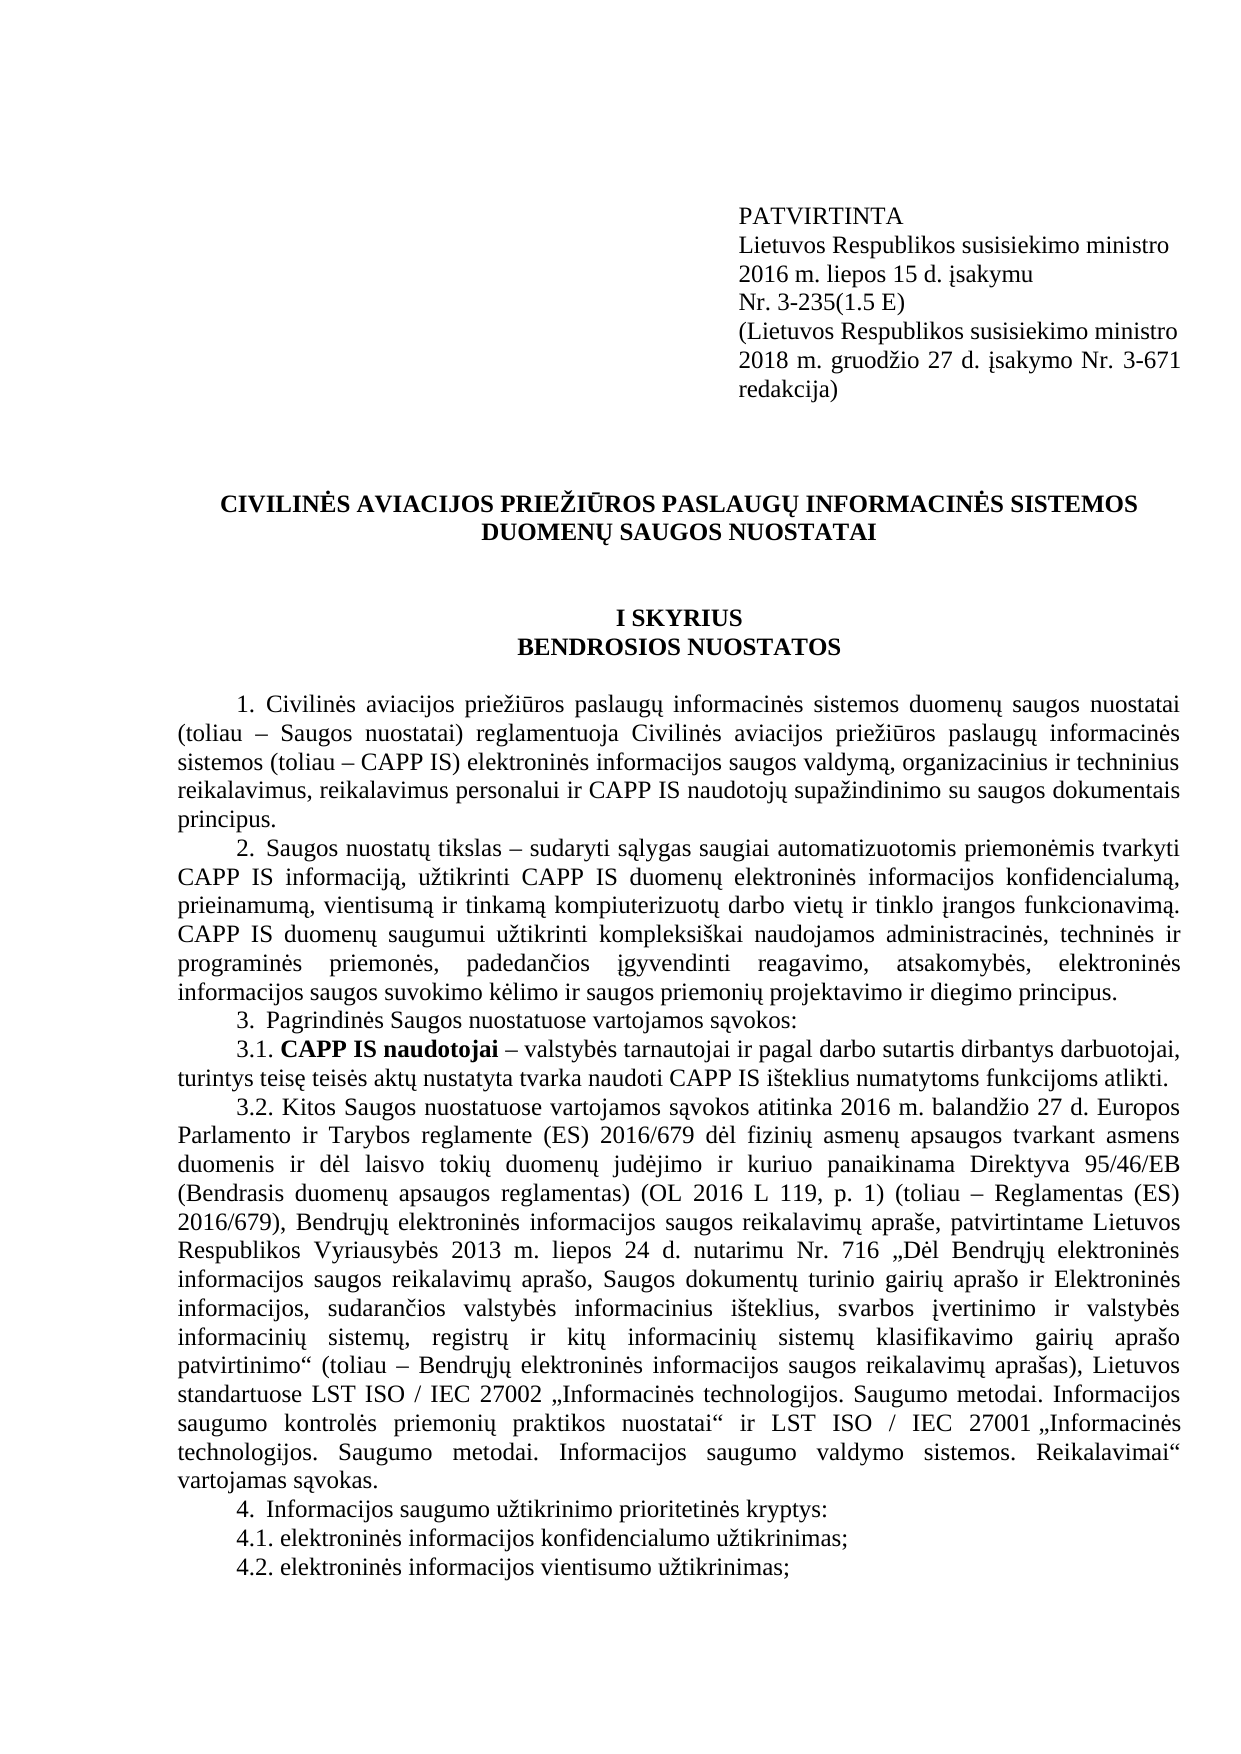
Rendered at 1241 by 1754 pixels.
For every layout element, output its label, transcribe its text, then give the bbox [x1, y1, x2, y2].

text 3. Pagrindinės Saugos nuostatuose vartojamos sąvokos: [177, 1006, 1181, 1034]
text 3.2. Kitos Saugos nuostatuose vartojamos sąvokos atitinka 2016 m. balandžio 27 d. Europos Parlamento ir Tarybos reglamente (ES) 2016/679 dėl fizinių asmenų apsaugos tvarkant asmens duomenis ir dėl laisvo tokių duomenų judėjimo ir kuriuo panaikinama Direktyva 95/46/EB (Bendrasis duomenų apsaugos reglamentas) (OL 2016 L 119, p. 1) (toliau – Reglamentas (ES) 2016/679), Bendrųjų elektroninės informacijos saugos reikalavimų apraše, patvirtintame Lietuvos Respublikos Vyriausybės 2013 m. liepos 24 d. nutarimu Nr. 716 „Dėl Bendrųjų elektroninės informacijos saugos reikalavimų aprašo, Saugos dokumentų turinio gairių aprašo ir Elektroninės informacijos, sudarančios valstybės informacinius išteklius, svarbos įvertinimo ir valstybės informacinių sistemų, registrų ir kitų informacinių sistemų klasifikavimo gairių aprašo patvirtinimo“ (toliau – Bendrųjų elektroninės informacijos saugos reikalavimų aprašas), Lietuvos standartuose LST ISO / IEC 27002 „Informacinės technologijos. Saugumo metodai. Informacijos saugumo kontrolės priemonių praktikos nuostatai“ ir LST ISO / IEC 27001 „Informacinės technologijos. Saugumo metodai. Informacijos saugumo valdymo sistemos. Reikalavimai“ vartojamas sąvokas. [177, 1092, 1181, 1494]
text 3.1. CAPP IS naudotojai – valstybės tarnautojai ir pagal darbo sutartis dirbantys darbuotojai, turintys teisę teisės aktų nustatyta tvarka naudoti CAPP IS išteklius numatytoms funkcijoms atlikti. [177, 1034, 1181, 1092]
text 2018 m. gruodžio 27 d. įsakymo Nr. 3-671 redakcija) [738, 345, 1181, 402]
text Nr. 3-235(1.5 E) [631, 287, 1181, 316]
text I SKYRIUS [177, 603, 1181, 632]
text BENDROSIOS NUOSTATOS [177, 632, 1181, 661]
text 2016 m. liepos 15 d. įsakymu [631, 259, 1181, 287]
text 2. Saugos nuostatų tikslas – sudaryti sąlygas saugiai automatizuotomis priemonėmis tvarkyti CAPP IS informaciją, užtikrinti CAPP IS duomenų elektroninės informacijos konfidencialumą, prieinamumą, vientisumą ir tinkamą kompiuterizuotų darbo vietų ir tinklo įrangos funkcionavimą. CAPP IS duomenų saugumui užtikrinti kompleksiškai naudojamos administracinės, techninės ir programinės priemonės, padedančios įgyvendinti reagavimo, atsakomybės, elektroninės informacijos saugos suvokimo kėlimo ir saugos priemonių projektavimo ir diegimo principus. [177, 833, 1181, 1006]
text 4.1. elektroninės informacijos konfidencialumo užtikrinimas; [177, 1523, 1181, 1552]
text Lietuvos Respublikos susisiekimo ministro [631, 230, 1181, 259]
text 4.2. elektroninės informacijos vientisumo užtikrinimas; [177, 1552, 1181, 1581]
text 4. Informacijos saugumo užtikrinimo prioritetinės kryptys: [177, 1494, 1181, 1523]
text (Lietuvos Respublikos susisiekimo ministro [738, 316, 1181, 345]
text PATVIRTINTA [631, 201, 1181, 230]
text CIVILINĖS AVIACIJOS PRIEŽIŪROS PASLAUGŲ INFORMACINĖS SISTEMOS DUOMENŲ SAUGOS NUOSTATAI [177, 489, 1181, 546]
text 1. Civilinės aviacijos priežiūros paslaugų informacinės sistemos duomenų saugos nuostatai (toliau – Saugos nuostatai) reglamentuoja Civilinės aviacijos priežiūros paslaugų informacinės sistemos (toliau – CAPP IS) elektroninės informacijos saugos valdymą, organizacinius ir techninius reikalavimus, reikalavimus personalui ir CAPP IS naudotojų supažindinimo su saugos dokumentais principus. [177, 689, 1181, 833]
